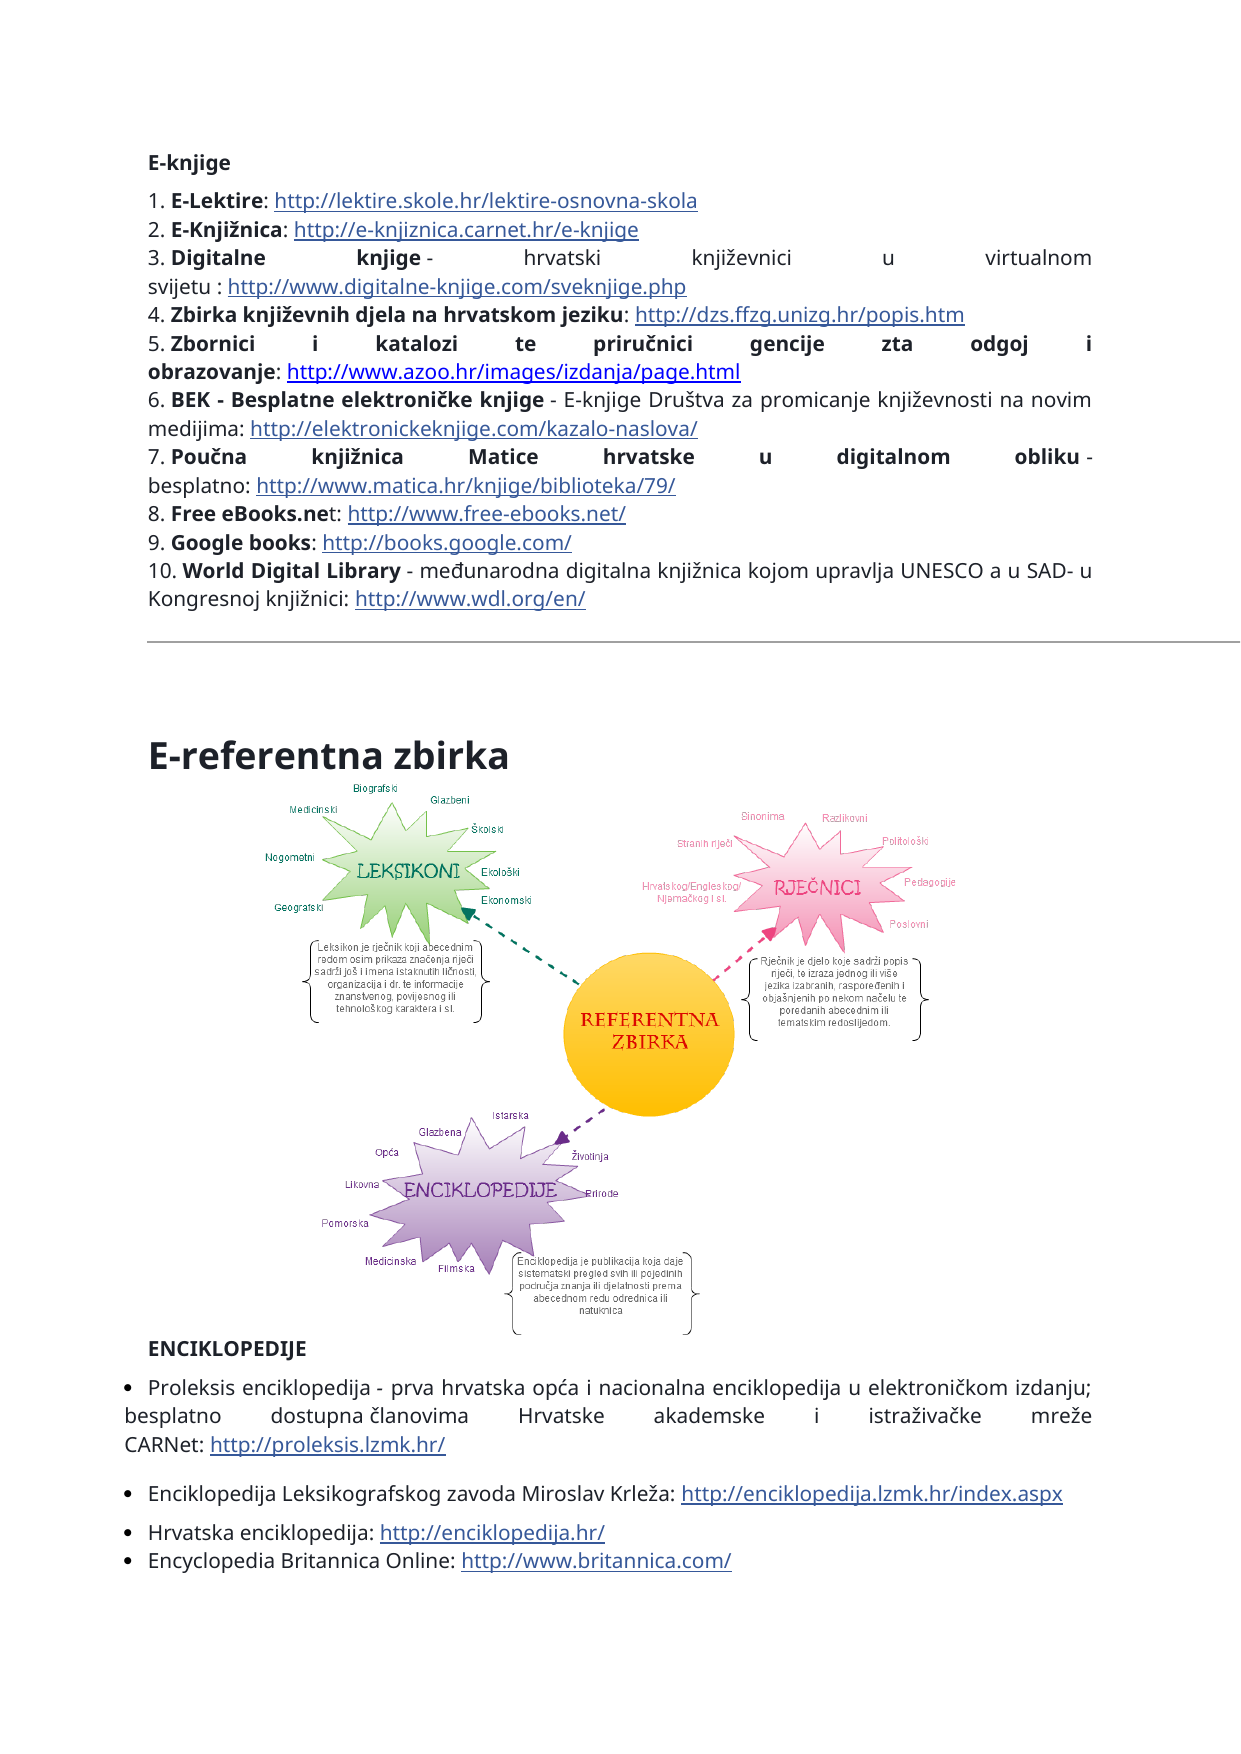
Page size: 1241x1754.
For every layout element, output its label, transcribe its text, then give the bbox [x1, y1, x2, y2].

list Hrvatska enciklopedija: http://enciklopedija.hr/ [124, 1518, 1093, 1547]
text 7. Poučna knjižnica Matice hrvatske u digitalnom obliku - besplatno: http://www.matica.hr/knjige/biblioteka/79/ [148, 442, 1093, 499]
list Proleksis enciklopedija - prva hrvatska opća i nacionalna enciklopedija u elektroničkom izdanju; besplatno dostupna članovima Hrvatske akademske i istraživačke mreže CARNet: http://proleksis.lzmk.hr/ [124, 1373, 1093, 1458]
subtitle E-knjige [148, 148, 1093, 176]
list Encyclopedia Britannica Online: http://www.britannica.com/ [124, 1547, 1093, 1575]
subtitle ENCIKLOPEDIJE [148, 1334, 1093, 1363]
subtitle E-referentna zbirka [148, 729, 1093, 780]
text 1. E-Lektire: http://lektire.skole.hr/lektire-osnovna-skola [148, 186, 1093, 215]
text 3. Digitalne knjige - hrvatski književnici u virtualnom svijetu : http://www.digitalne-knjige.com/sveknjige.php [148, 243, 1093, 300]
text 9. Google books: http://books.google.com/ [148, 528, 1093, 556]
list Enciklopedija Leksikografskog zavoda Miroslav Krleža: http://enciklopedija.lzmk.hr/index.aspx [124, 1479, 1093, 1508]
text 4. Zbirka književnih djela na hrvatskom jeziku: http://dzs.ffzg.unizg.hr/popis.htm [148, 300, 1093, 329]
text 6. BEK - Besplatne elektroničke knjige - E-knjige Društva za promicanje književnosti na novim medijima: http://elektronickeknjige.com/kazalo-naslova/ [148, 386, 1093, 442]
text 5. Zbornici i katalozi te priručnici gencije zta odgoj i obrazovanje: http://www.azoo.hr/images/izdanja/page.html [148, 329, 1093, 386]
text 8. Free eBooks.net: http://www.free-ebooks.net/ [148, 499, 1093, 528]
text 10. World Digital Library - međunarodna digitalna knjižnica kojom upravlja UNESCO a u SAD- u Kongresnoj knjižnici: http://www.wdl.org/en/ [148, 556, 1093, 613]
text 2. E-Knjižnica: http://e-knjiznica.carnet.hr/e-knjige [148, 215, 1093, 243]
